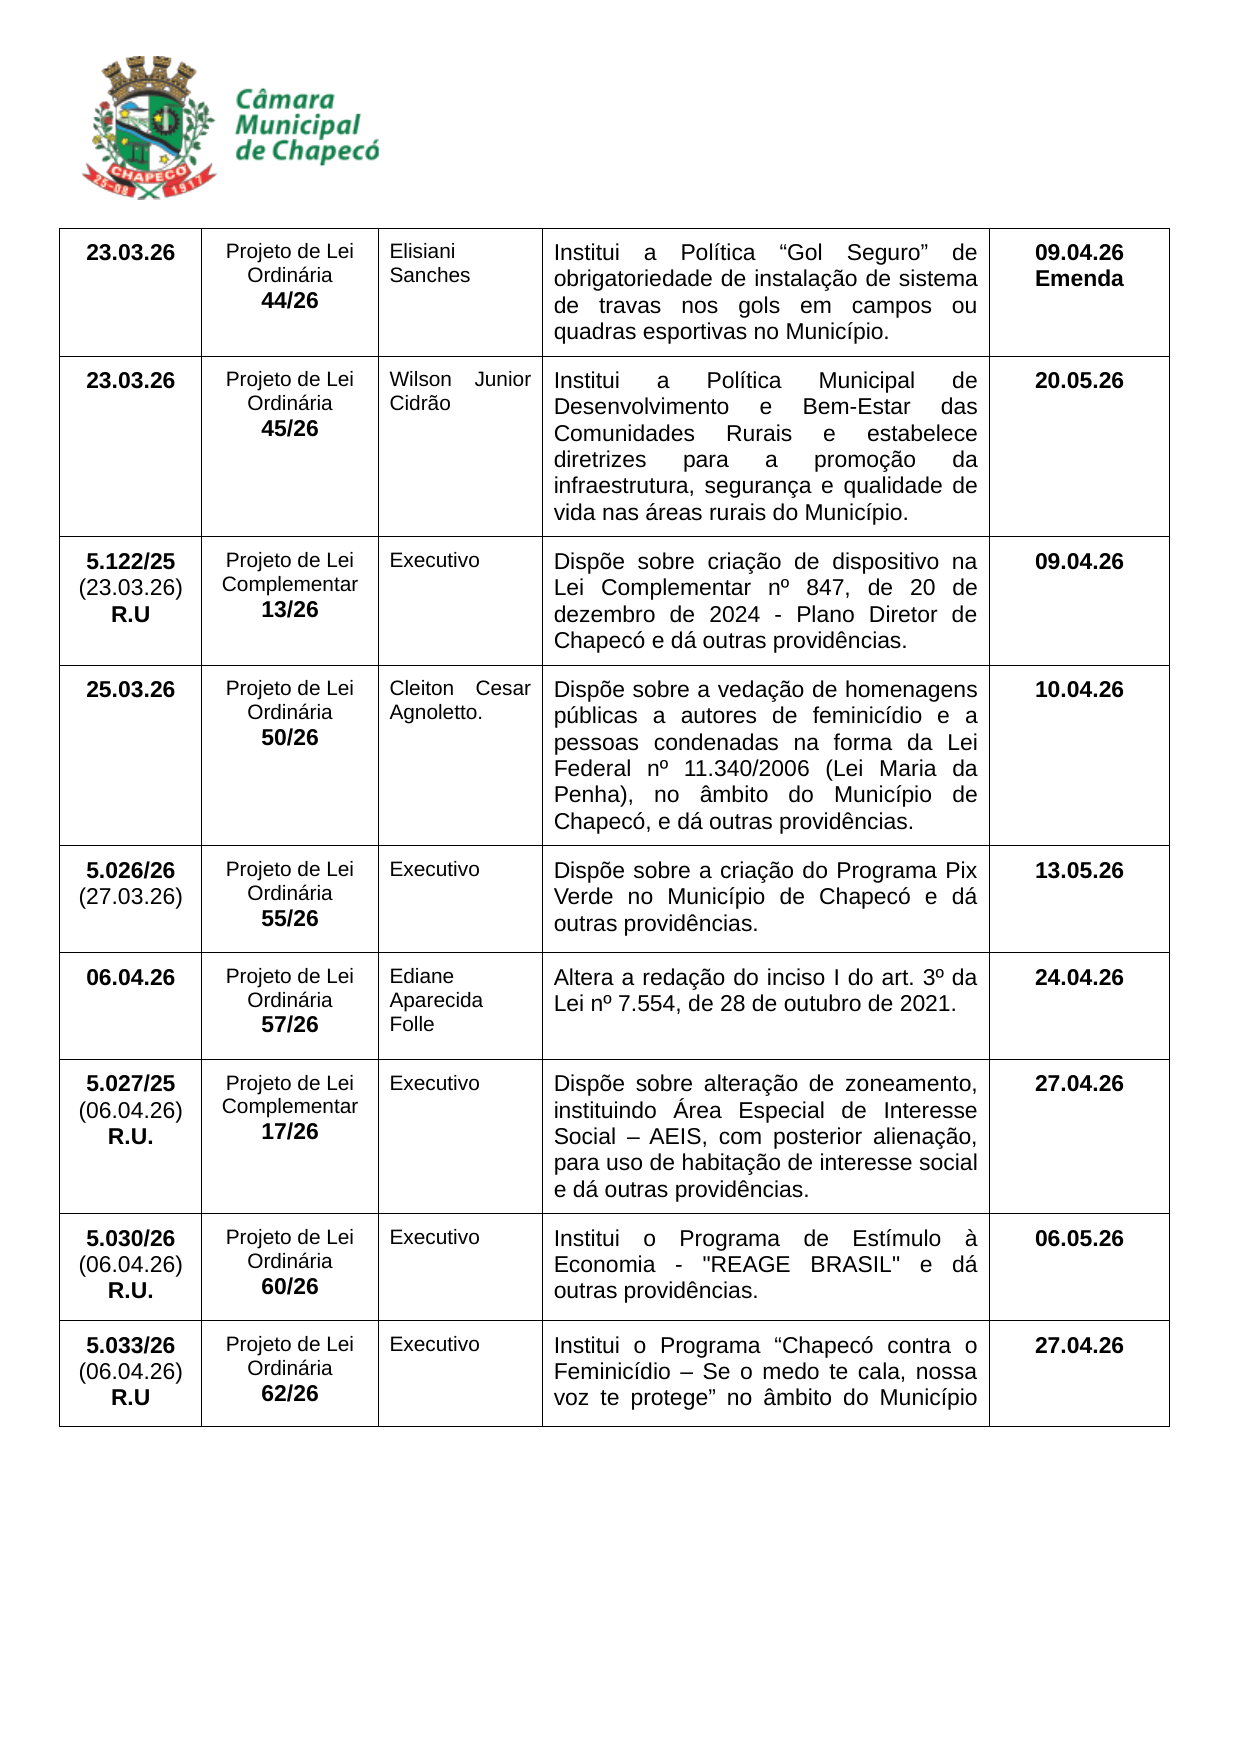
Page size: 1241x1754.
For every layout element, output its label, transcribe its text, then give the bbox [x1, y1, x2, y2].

table_cell 5.027/25 (06.04.26) R.U. [60, 1060, 201, 1213]
table_cell Wilson Junior Cidrão [379, 357, 542, 536]
table_cell 25.03.26 [60, 666, 201, 845]
table_cell Executivo [379, 1321, 542, 1426]
table_cell 27.04.26 [990, 1321, 1169, 1426]
table_cell Institui o Programa “Chapecó contra o Feminicídio – Se o medo te cala, nossa voz te protege” no âmbito do Município [543, 1321, 989, 1426]
table_cell 23.03.26 [60, 229, 201, 356]
table_cell 06.05.26 [990, 1214, 1169, 1320]
table_cell 20.05.26 [990, 357, 1169, 536]
table_cell 5.122/25 (23.03.26) R.U [60, 537, 201, 664]
table_cell Institui a Política “Gol Seguro” de obrigatoriedade de instalação de sistema de travas nos gols em campos ou quadras esportivas no Município. [543, 229, 989, 356]
table_cell Altera a redação do inciso I do art. 3º da Lei nº 7.554, de 28 de outubro de 2021. [543, 953, 989, 1059]
table_cell Dispõe sobre alteração de zoneamento, instituindo Área Especial de Interesse Social – AEIS, com posterior alienação, para uso de habitação de interesse social e dá outras providências. [543, 1060, 989, 1213]
table_cell Projeto de Lei Ordinária 60/26 [202, 1214, 378, 1320]
table_cell 5.030/26 (06.04.26) R.U. [60, 1214, 201, 1320]
table_cell 5.026/26 (27.03.26) [60, 846, 201, 952]
table_cell Projeto de Lei Ordinária 62/26 [202, 1321, 378, 1426]
table_cell 27.04.26 [990, 1060, 1169, 1213]
table_cell 09.04.26 Emenda [990, 229, 1169, 356]
table_cell Projeto de Lei Ordinária 45/26 [202, 357, 378, 536]
table_cell Executivo [379, 537, 542, 664]
table_cell Executivo [379, 1060, 542, 1213]
table_cell 09.04.26 [990, 537, 1169, 664]
table_cell Dispõe sobre criação de dispositivo na Lei Complementar nº 847, de 20 de dezembro de 2024 - Plano Diretor de Chapecó e dá outras providências. [543, 537, 989, 664]
table_cell Cleiton Cesar Agnoletto. [379, 666, 542, 845]
table_cell 10.04.26 [990, 666, 1169, 845]
table_cell Projeto de Lei Complementar 13/26 [202, 537, 378, 664]
table_cell Institui o Programa de Estímulo à Economia - "REAGE BRASIL" e dá outras providências. [543, 1214, 989, 1320]
table_cell 24.04.26 [990, 953, 1169, 1059]
picture [81, 56, 379, 200]
table_cell 13.05.26 [990, 846, 1169, 952]
table_cell 5.033/26 (06.04.26) R.U [60, 1321, 201, 1426]
table_cell 23.03.26 [60, 357, 201, 536]
table_cell Executivo [379, 1214, 542, 1320]
table_cell Institui a Política Municipal de Desenvolvimento e Bem-Estar das Comunidades Rurais e estabelece diretrizes para a promoção da infraestrutura, segurança e qualidade de vida nas áreas rurais do Município. [543, 357, 989, 536]
table_cell Dispõe sobre a criação do Programa Pix Verde no Município de Chapecó e dá outras providências. [543, 846, 989, 952]
table_cell Projeto de Lei Ordinária 44/26 [202, 229, 378, 356]
table_cell Projeto de Lei Ordinária 50/26 [202, 666, 378, 845]
table_cell Elisiani Sanches [379, 229, 542, 356]
table_cell Projeto de Lei Complementar 17/26 [202, 1060, 378, 1213]
table_cell Dispõe sobre a vedação de homenagens públicas a autores de feminicídio e a pessoas condenadas na forma da Lei Federal nº 11.340/2006 (Lei Maria da Penha), no âmbito do Município de Chapecó, e dá outras providências. [543, 666, 989, 845]
table_cell Ediane Aparecida Folle [379, 953, 542, 1059]
table_cell Projeto de Lei Ordinária 55/26 [202, 846, 378, 952]
table_cell Projeto de Lei Ordinária 57/26 [202, 953, 378, 1059]
table_cell Executivo [379, 846, 542, 952]
table_cell 06.04.26 [60, 953, 201, 1059]
